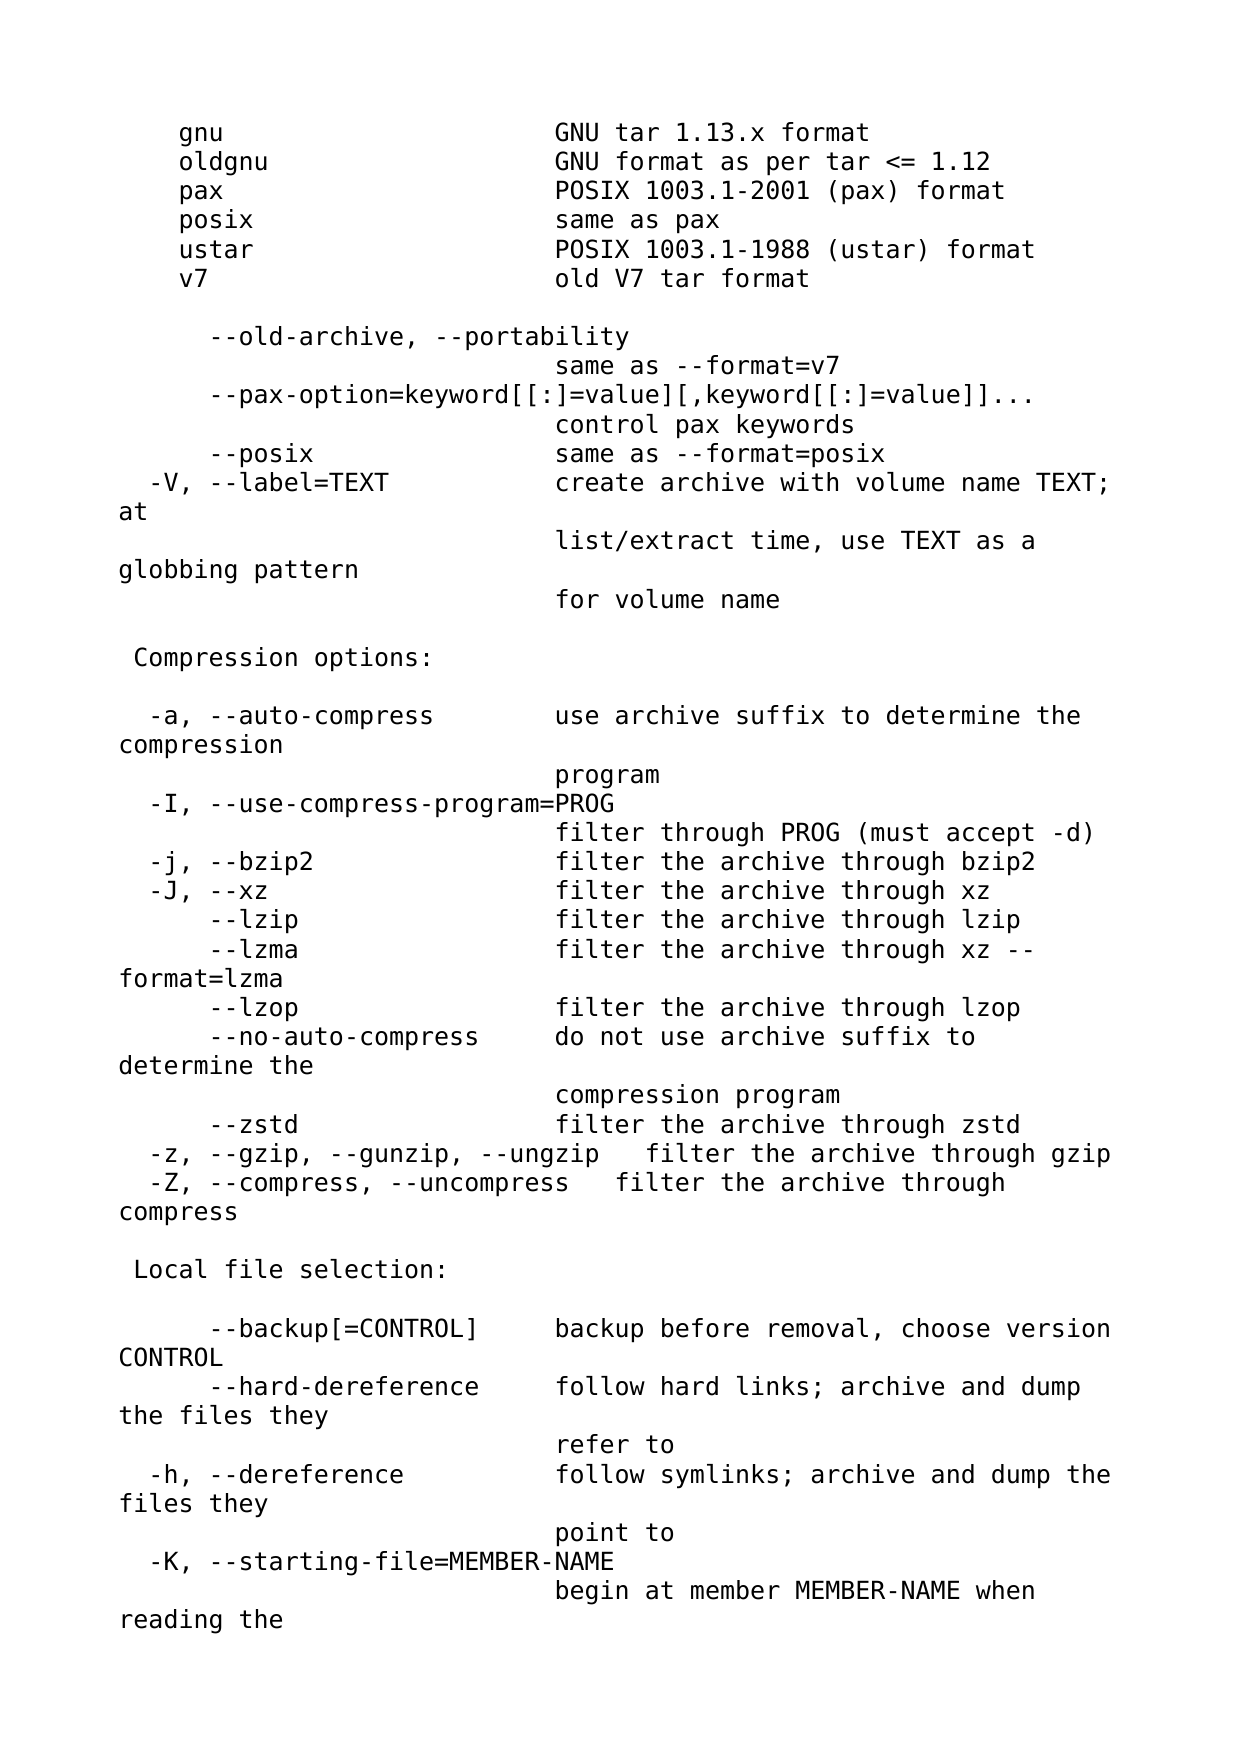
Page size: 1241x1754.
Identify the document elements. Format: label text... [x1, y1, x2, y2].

text gnu GNU tar 1.13.x format oldgnu GNU format as per tar <= 1.12 pax POSIX 1003.1-2001 (pax) format posix same as pax ustar POSIX 1003.1-1988 (ustar) format v7 old V7 tar format --old-archive, --portability same as --format=v7 --pax-option=keyword[[:]=value][,keyword[[:]=value]]... control pax keywords --posix same as --format=posix -V, --label=TEXT create archive with volume name TEXT; at list/extract time, use TEXT as a globbing pattern for volume name Compression options: -a, --auto-compress use archive suffix to determine the compression program -I, --use-compress-program=PROG filter through PROG (must accept -d) -j, --bzip2 filter the archive through bzip2 -J, --xz filter the archive through xz --lzip filter the archive through lzip --lzma filter the archive through xz --format=lzma --lzop filter the archive through lzop --no-auto-compress do not use archive suffix to determine the compression program --zstd filter the archive through zstd -z, --gzip, --gunzip, --ungzip filter the archive through gzip -Z, --compress, --uncompress filter the archive through compress Local file selection: --backup[=CONTROL] backup before removal, choose version CONTROL --hard-dereference follow hard links; archive and dump the files they refer to -h, --dereference follow symlinks; archive and dump the files they point to -K, --starting-file=MEMBER-NAME begin at member MEMBER-NAME when reading the [118, 118, 1122, 1635]
